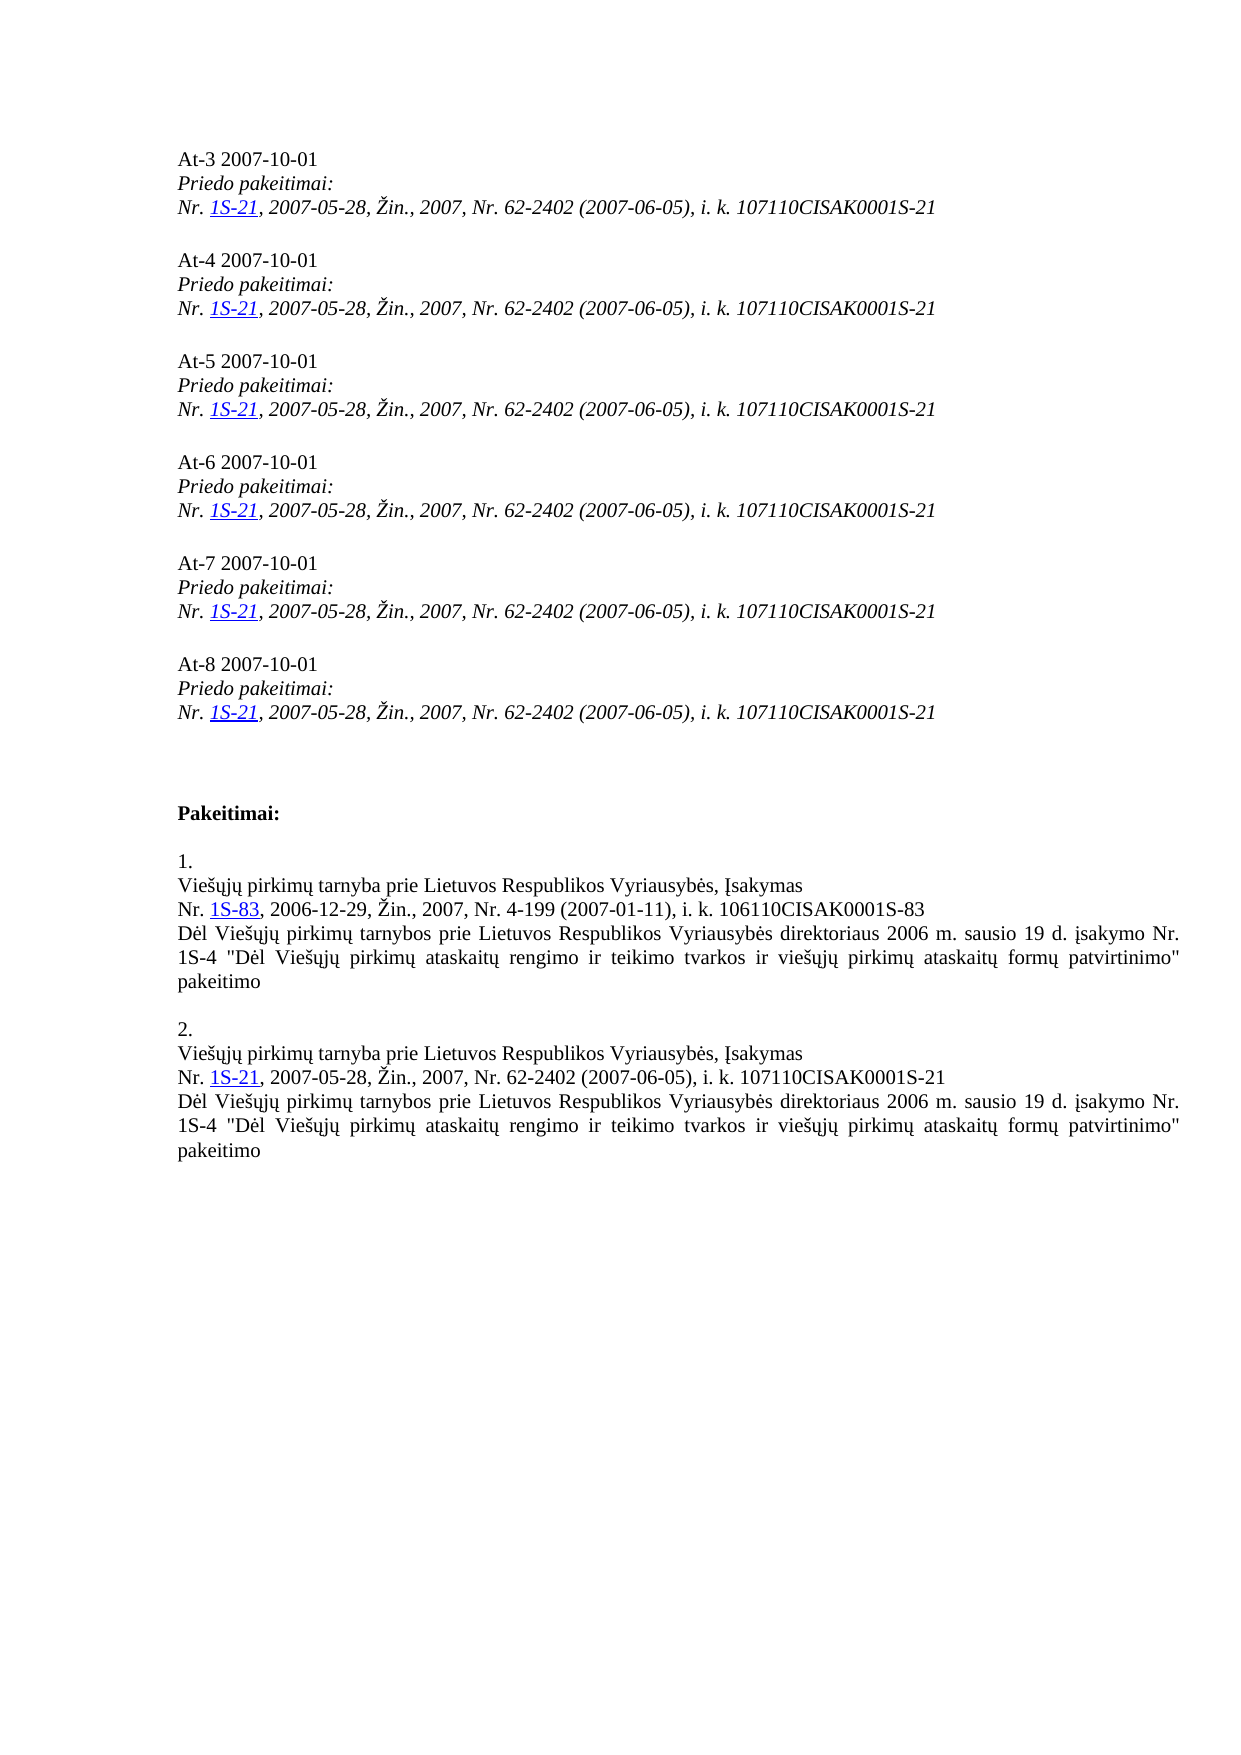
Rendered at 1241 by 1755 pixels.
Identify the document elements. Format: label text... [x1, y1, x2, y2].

text At-4 2007-10-01 [177, 248, 1181, 272]
text 2. [177, 1017, 1181, 1041]
text Nr. 1S-21, 2007-05-28, Žin., 2007, Nr. 62-2402 (2007-06-05), i. k. 107110CISAK0001S-21 [177, 498, 1181, 522]
text Nr. 1S-21, 2007-05-28, Žin., 2007, Nr. 62-2402 (2007-06-05), i. k. 107110CISAK0001S-21 [177, 700, 1181, 724]
text Nr. 1S-21, 2007-05-28, Žin., 2007, Nr. 62-2402 (2007-06-05), i. k. 107110CISAK0001S-21 [177, 296, 1181, 320]
text Nr. 1S-21, 2007-05-28, Žin., 2007, Nr. 62-2402 (2007-06-05), i. k. 107110CISAK0001S-21 [177, 599, 1181, 623]
text 1. [177, 849, 1181, 873]
text At-5 2007-10-01 [177, 349, 1181, 373]
text Nr. 1S-21, 2007-05-28, Žin., 2007, Nr. 62-2402 (2007-06-05), i. k. 107110CISAK0001S-21 [177, 397, 1181, 421]
text Nr. 1S-21, 2007-05-28, Žin., 2007, Nr. 62-2402 (2007-06-05), i. k. 107110CISAK0001S-21 [177, 1065, 1181, 1089]
text Priedo pakeitimai: [177, 272, 1181, 296]
text Priedo pakeitimai: [177, 474, 1181, 498]
text At-6 2007-10-01 [177, 450, 1181, 474]
text Nr. 1S-83, 2006-12-29, Žin., 2007, Nr. 4-199 (2007-01-11), i. k. 106110CISAK0001S-83 [177, 897, 1181, 921]
text Nr. 1S-21, 2007-05-28, Žin., 2007, Nr. 62-2402 (2007-06-05), i. k. 107110CISAK0001S-21 [177, 195, 1181, 219]
text Dėl Viešųjų pirkimų tarnybos prie Lietuvos Respublikos Vyriausybės direktoriaus 2006 m. sausio 19 d. įsakymo Nr. 1S-4 "Dėl Viešųjų pirkimų ataskaitų rengimo ir teikimo tvarkos ir viešųjų pirkimų ataskaitų formų patvirtinimo" pakeitimo [177, 1089, 1181, 1162]
text At-8 2007-10-01 [177, 652, 1181, 676]
text Priedo pakeitimai: [177, 373, 1181, 397]
text At-7 2007-10-01 [177, 551, 1181, 575]
text Priedo pakeitimai: [177, 171, 1181, 195]
text Viešųjų pirkimų tarnyba prie Lietuvos Respublikos Vyriausybės, Įsakymas [177, 873, 1181, 897]
text At-3 2007-10-01 [177, 147, 1181, 171]
text Viešųjų pirkimų tarnyba prie Lietuvos Respublikos Vyriausybės, Įsakymas [177, 1041, 1181, 1065]
text Priedo pakeitimai: [177, 575, 1181, 599]
text Dėl Viešųjų pirkimų tarnybos prie Lietuvos Respublikos Vyriausybės direktoriaus 2006 m. sausio 19 d. įsakymo Nr. 1S-4 "Dėl Viešųjų pirkimų ataskaitų rengimo ir teikimo tvarkos ir viešųjų pirkimų ataskaitų formų patvirtinimo" pakeitimo [177, 921, 1181, 993]
text Pakeitimai: [177, 801, 1181, 825]
text Priedo pakeitimai: [177, 676, 1181, 700]
